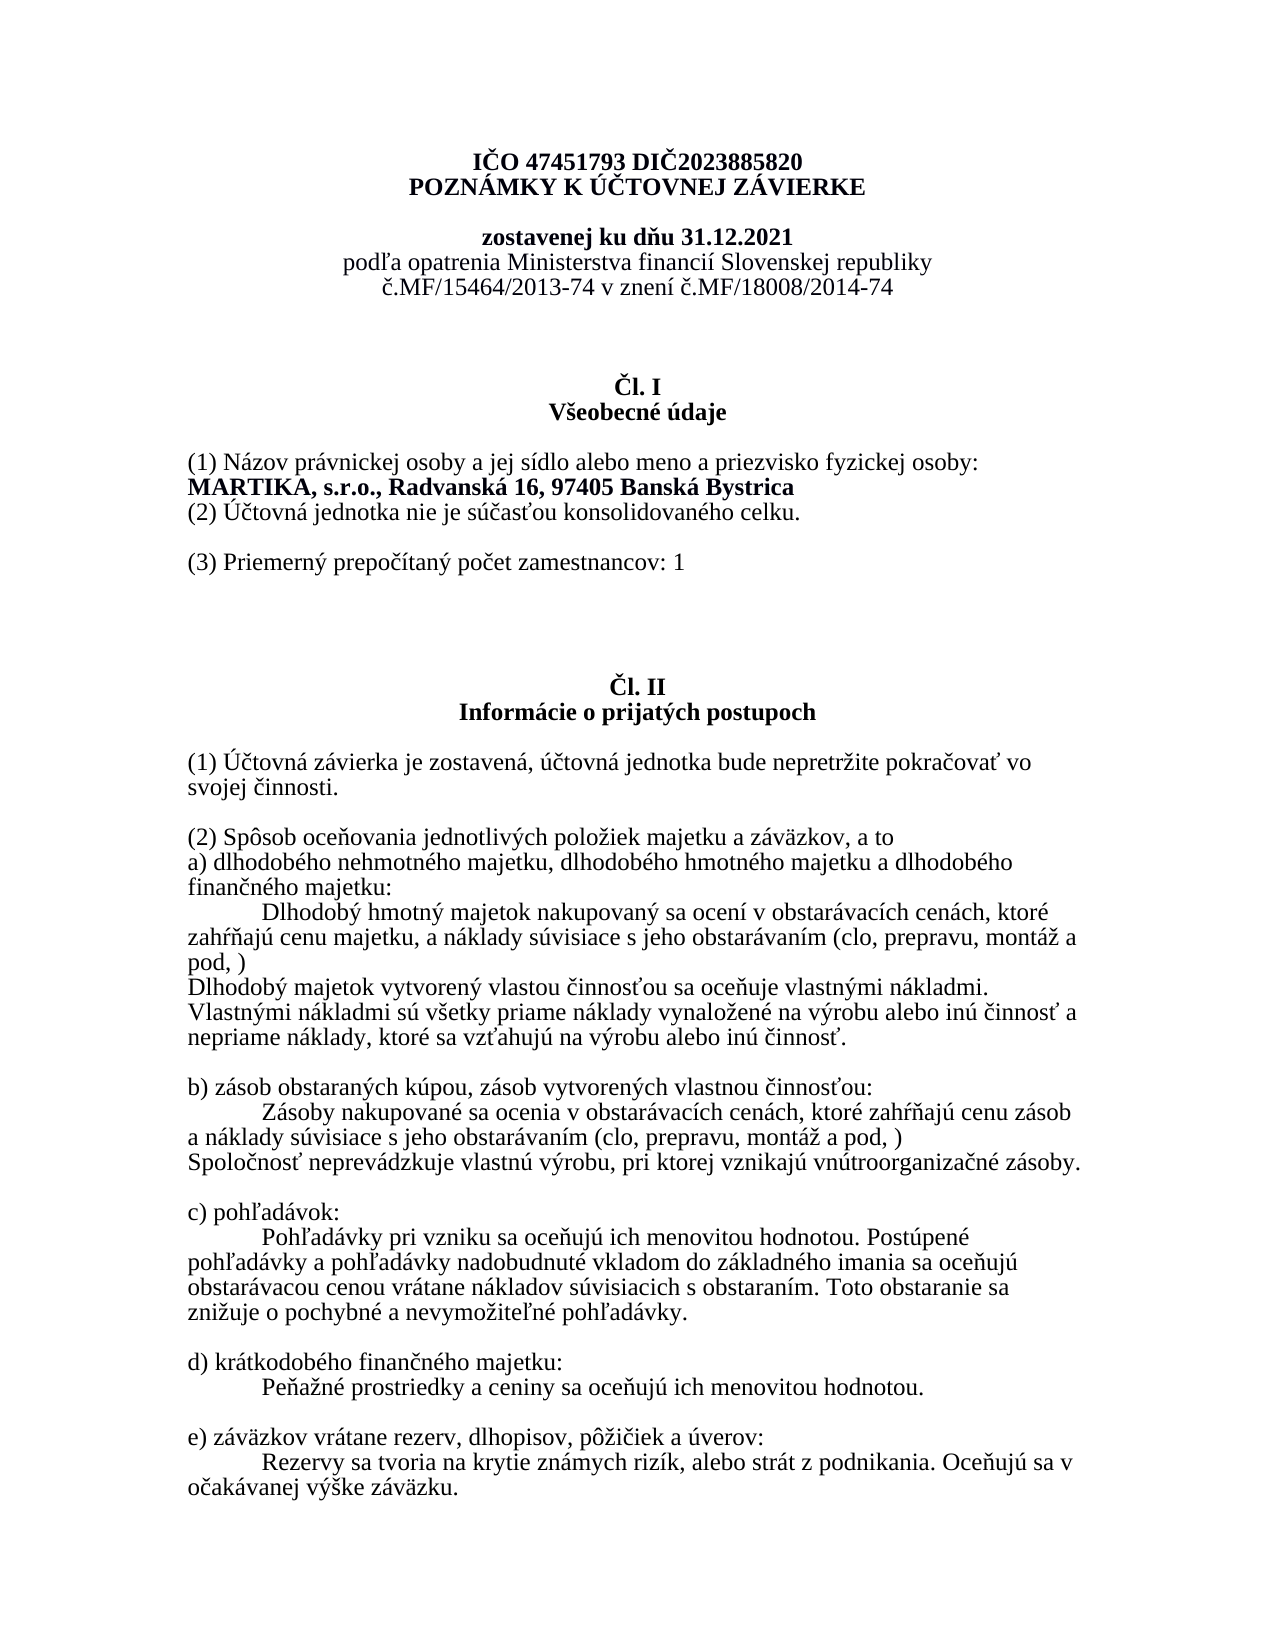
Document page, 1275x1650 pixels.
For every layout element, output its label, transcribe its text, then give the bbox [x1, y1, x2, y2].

text Spoločnosť neprevádzkuje vlastnú výrobu, pri ktorej vznikajú vnútroorganizačné zásoby. [187, 1150, 1087, 1175]
text podľa opatrenia Ministerstva financií Slovenskej republiky [187, 250, 1087, 275]
text (3) Priemerný prepočítaný počet zamestnancov: 1 [187, 550, 1087, 575]
text d) krátkodobého finančného majetku: [187, 1350, 1087, 1375]
text Dlhodobý hmotný majetok nakupovaný sa ocení v obstarávacích cenách, ktoré zahŕňajú cenu majetku, a náklady súvisiace s jeho obstarávaním (clo, prepravu, montáž a pod, ) [187, 900, 1087, 975]
text Čl. II [187, 675, 1087, 700]
text (1) Názov právnickej osoby a jej sídlo alebo meno a priezvisko fyzickej osoby: [187, 450, 1087, 475]
text (1) Účtovná závierka je zostavená, účtovná jednotka bude nepretržite pokračovať vo svojej činnosti. [187, 750, 1087, 800]
text Zásoby nakupované sa ocenia v obstarávacích cenách, ktoré zahŕňajú cenu zásob a náklady súvisiace s jeho obstarávaním (clo, prepravu, montáž a pod, ) [187, 1100, 1087, 1150]
text Informácie o prijatých postupoch [187, 700, 1087, 725]
text e) záväzkov vrátane rezerv, dlhopisov, pôžičiek a úverov: [187, 1425, 1087, 1450]
text Dlhodobý majetok vytvorený vlastou činnosťou sa oceňuje vlastnými nákladmi. Vlastnými nákladmi sú všetky priame náklady vynaložené na výrobu alebo inú činnosť a nepriame náklady, ktoré sa vzťahujú na výrobu alebo inú činnosť. [187, 975, 1087, 1050]
text c) pohľadávok: [187, 1200, 1087, 1225]
subtitle MARTIKA, s.r.o., Radvanská 16, 97405 Banská Bystrica [187, 475, 1087, 500]
text a) dlhodobého nehmotného majetku, dlhodobého hmotného majetku a dlhodobého finančného majetku: [187, 850, 1087, 900]
text č.MF/15464/2013-74 v znení č.MF/18008/2014-74 [187, 275, 1087, 300]
text Peňažné prostriedky a ceniny sa oceňujú ich menovitou hodnotou. [187, 1375, 1087, 1400]
text (2) Účtovná jednotka nie je súčasťou konsolidovaného celku. [187, 500, 1087, 525]
text IČO 47451793 DIČ2023885820 [187, 150, 1087, 175]
text Čl. I [187, 375, 1087, 400]
text b) zásob obstaraných kúpou, zásob vytvorených vlastnou činnosťou: [187, 1075, 1087, 1100]
text Pohľadávky pri vzniku sa oceňujú ich menovitou hodnotou. Postúpené pohľadávky a pohľadávky nadobudnuté vkladom do základného imania sa oceňujú obstarávacou cenou vrátane nákladov súvisiacich s obstaraním. Toto obstaranie sa znižuje o pochybné a nevymožiteľné pohľadávky. [187, 1225, 1087, 1325]
text POZNÁMKY K ÚČTOVNEJ ZÁVIERKE [187, 175, 1087, 200]
text (2) Spôsob oceňovania jednotlivých položiek majetku a záväzkov, a to [187, 825, 1087, 850]
text Všeobecné údaje [187, 400, 1087, 425]
text Rezervy sa tvoria na krytie známych rizík, alebo strát z podnikania. Oceňujú sa v očakávanej výške záväzku. [187, 1450, 1087, 1500]
text zostavenej ku dňu 31.12.2021 [187, 225, 1087, 250]
